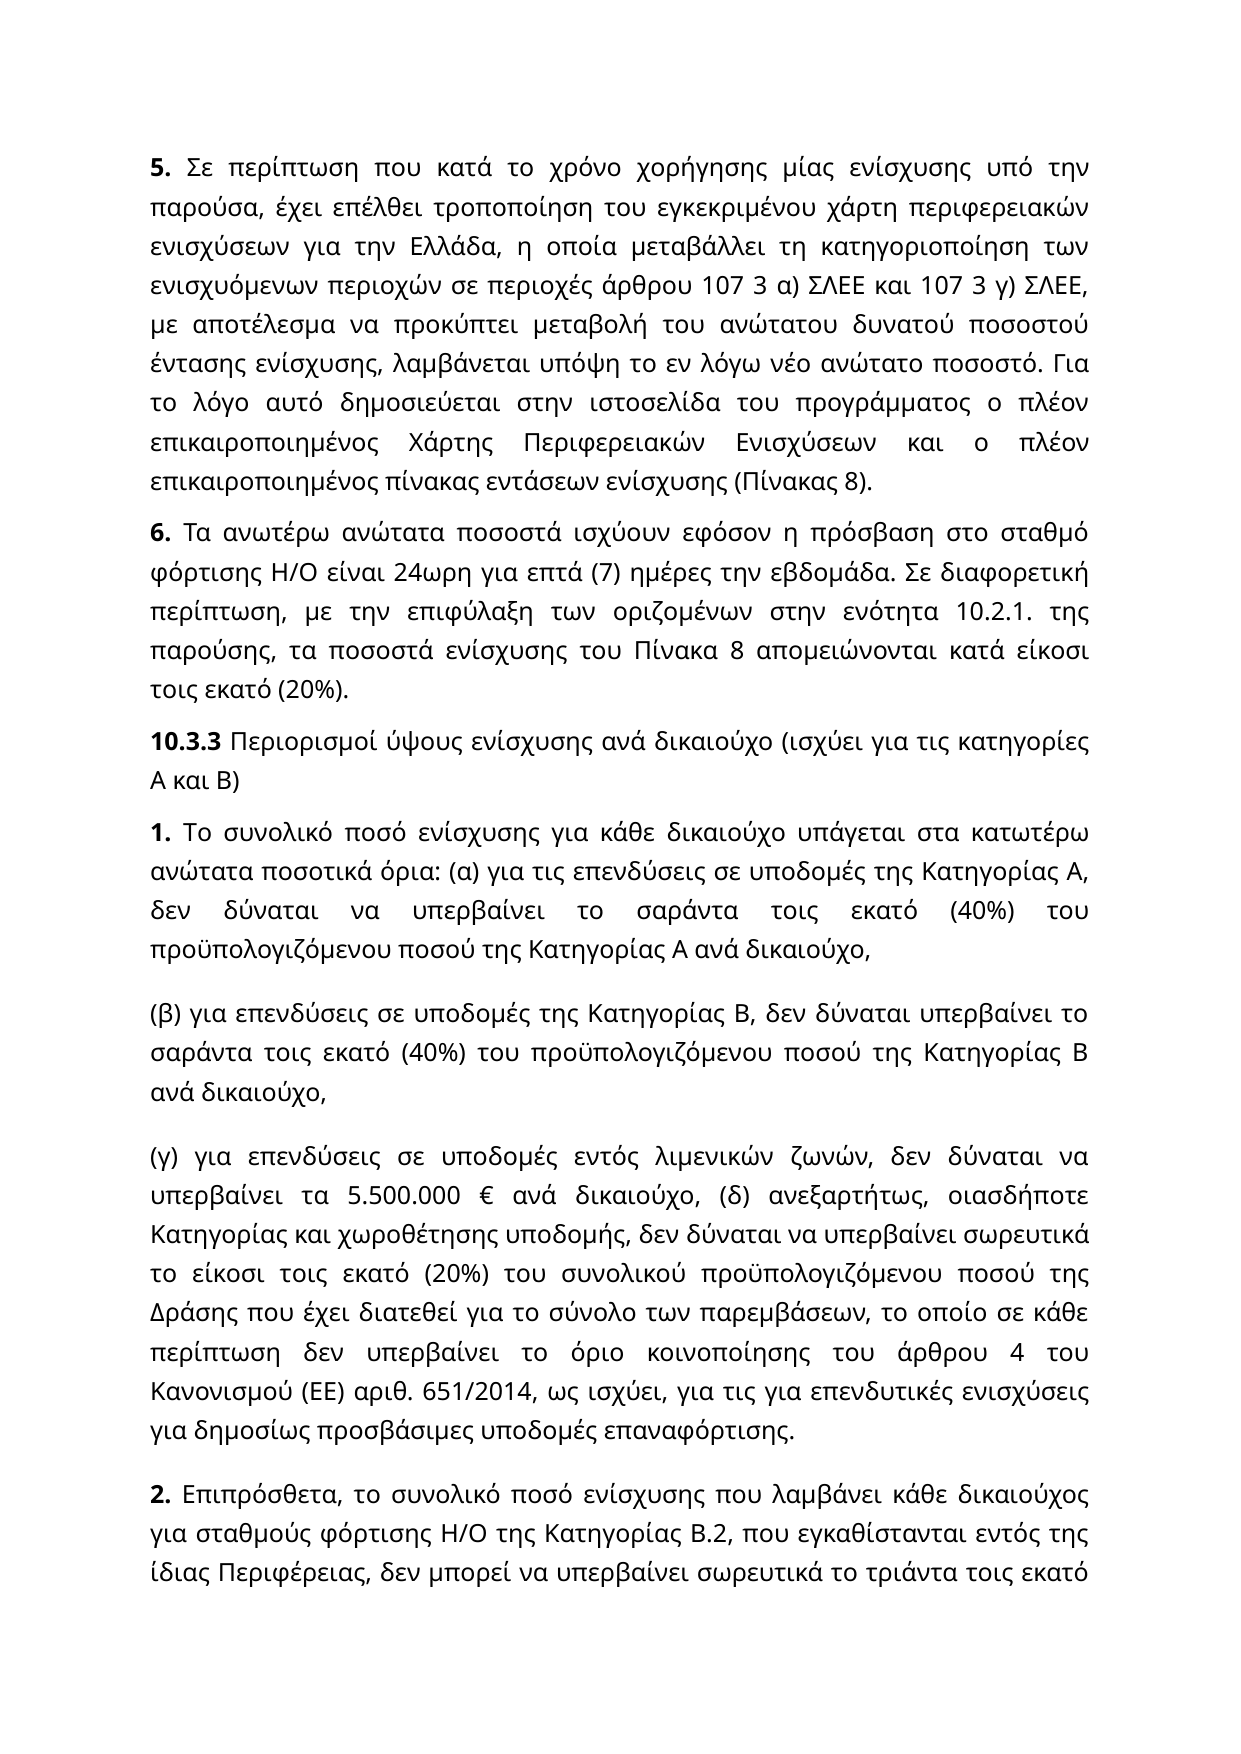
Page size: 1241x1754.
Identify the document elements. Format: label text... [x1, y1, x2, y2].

text (β) για επενδύσεις σε υποδομές της Κατηγορίας Β, δεν δύναται υπερβαίνει το σαράντα τοις εκατό (40%) του προϋπολογιζόμενου ποσού της Κατηγορίας Β ανά δικαιούχο, [150, 996, 1090, 1108]
text 5. Σε περίπτωση που κατά το χρόνο χορήγησης μίας ενίσχυσης υπό την παρούσα, έχει επέλθει τροποποίηση του εγκεκριμένου χάρτη περιφερειακών ενισχύσεων για την Ελλάδα, η οποία μεταβάλλει τη κατηγοριοποίηση των ενισχυόμενων περιοχών σε περιοχές άρθρου 107 3 α) ΣΛΕΕ και 107 3 γ) ΣΛΕΕ, με αποτέλεσμα να προκύπτει μεταβολή του ανώτατου δυνατού ποσοστού έντασης ενίσχυσης, λαμβάνεται υπόψη το εν λόγω νέο ανώτατο ποσοστό. Για το λόγο αυτό δημοσιεύεται στην ιστοσελίδα του προγράμματος ο πλέον επικαιροποιημένος Χάρτης Περιφερειακών Ενισχύσεων και ο πλέον επικαιροποιημένος πίνακας εντάσεων ενίσχυσης (Πίνακας 8). [150, 150, 1090, 497]
text 1. Τo συνολικό ποσό ενίσχυσης για κάθε δικαιούχο υπάγεται στα κατωτέρω ανώτατα ποσοτικά όρια: (α) για τις επενδύσεις σε υποδομές της Κατηγορίας Α, δεν δύναται να υπερβαίνει το σαράντα τοις εκατό (40%) του προϋπολογιζόμενου ποσού της Κατηγορίας Α ανά δικαιούχο, [150, 814, 1090, 966]
text 10.3.3 Περιορισμοί ύψους ενίσχυσης ανά δικαιούχο (ισχύει για τις κατηγορίες Α και Β) [150, 723, 1090, 797]
text 2. Επιπρόσθετα, το συνολικό ποσό ενίσχυσης που λαμβάνει κάθε δικαιούχος για σταθμούς φόρτισης Η/Ο της Κατηγορίας Β.2, που εγκαθίστανται εντός της ίδιας Περιφέρειας, δεν μπορεί να υπερβαίνει σωρευτικά το τριάντα τοις εκατό [150, 1477, 1090, 1589]
text (γ) για επενδύσεις σε υποδομές εντός λιμενικών ζωνών, δεν δύναται να υπερβαίνει τα 5.500.000 € ανά δικαιούχο, (δ) ανεξαρτήτως, οιασδήποτε Κατηγορίας και χωροθέτησης υποδομής, δεν δύναται να υπερβαίνει σωρευτικά το είκοσι τοις εκατό (20%) του συνολικού προϋπολογιζόμενου ποσού της Δράσης που έχει διατεθεί για το σύνολο των παρεμβάσεων, το οποίο σε κάθε περίπτωση δεν υπερβαίνει το όριο κοινοποίησης του άρθρου 4 του Κανονισμού (ΕΕ) αριθ. 651/2014, ως ισχύει, για τις για επενδυτικές ενισχύσεις για δημοσίως προσβάσιμες υποδομές επαναφόρτισης. [150, 1138, 1090, 1447]
text 6. Τα ανωτέρω ανώτατα ποσοστά ισχύουν εφόσον η πρόσβαση στο σταθμό φόρτισης Η/Ο είναι 24ωρη για επτά (7) ημέρες την εβδομάδα. Σε διαφορετική περίπτωση, με την επιφύλαξη των οριζομένων στην ενότητα 10.2.1. της παρούσης, τα ποσοστά ενίσχυσης του Πίνακα 8 απομειώνονται κατά είκοσι τοις εκατό (20%). [150, 515, 1090, 706]
